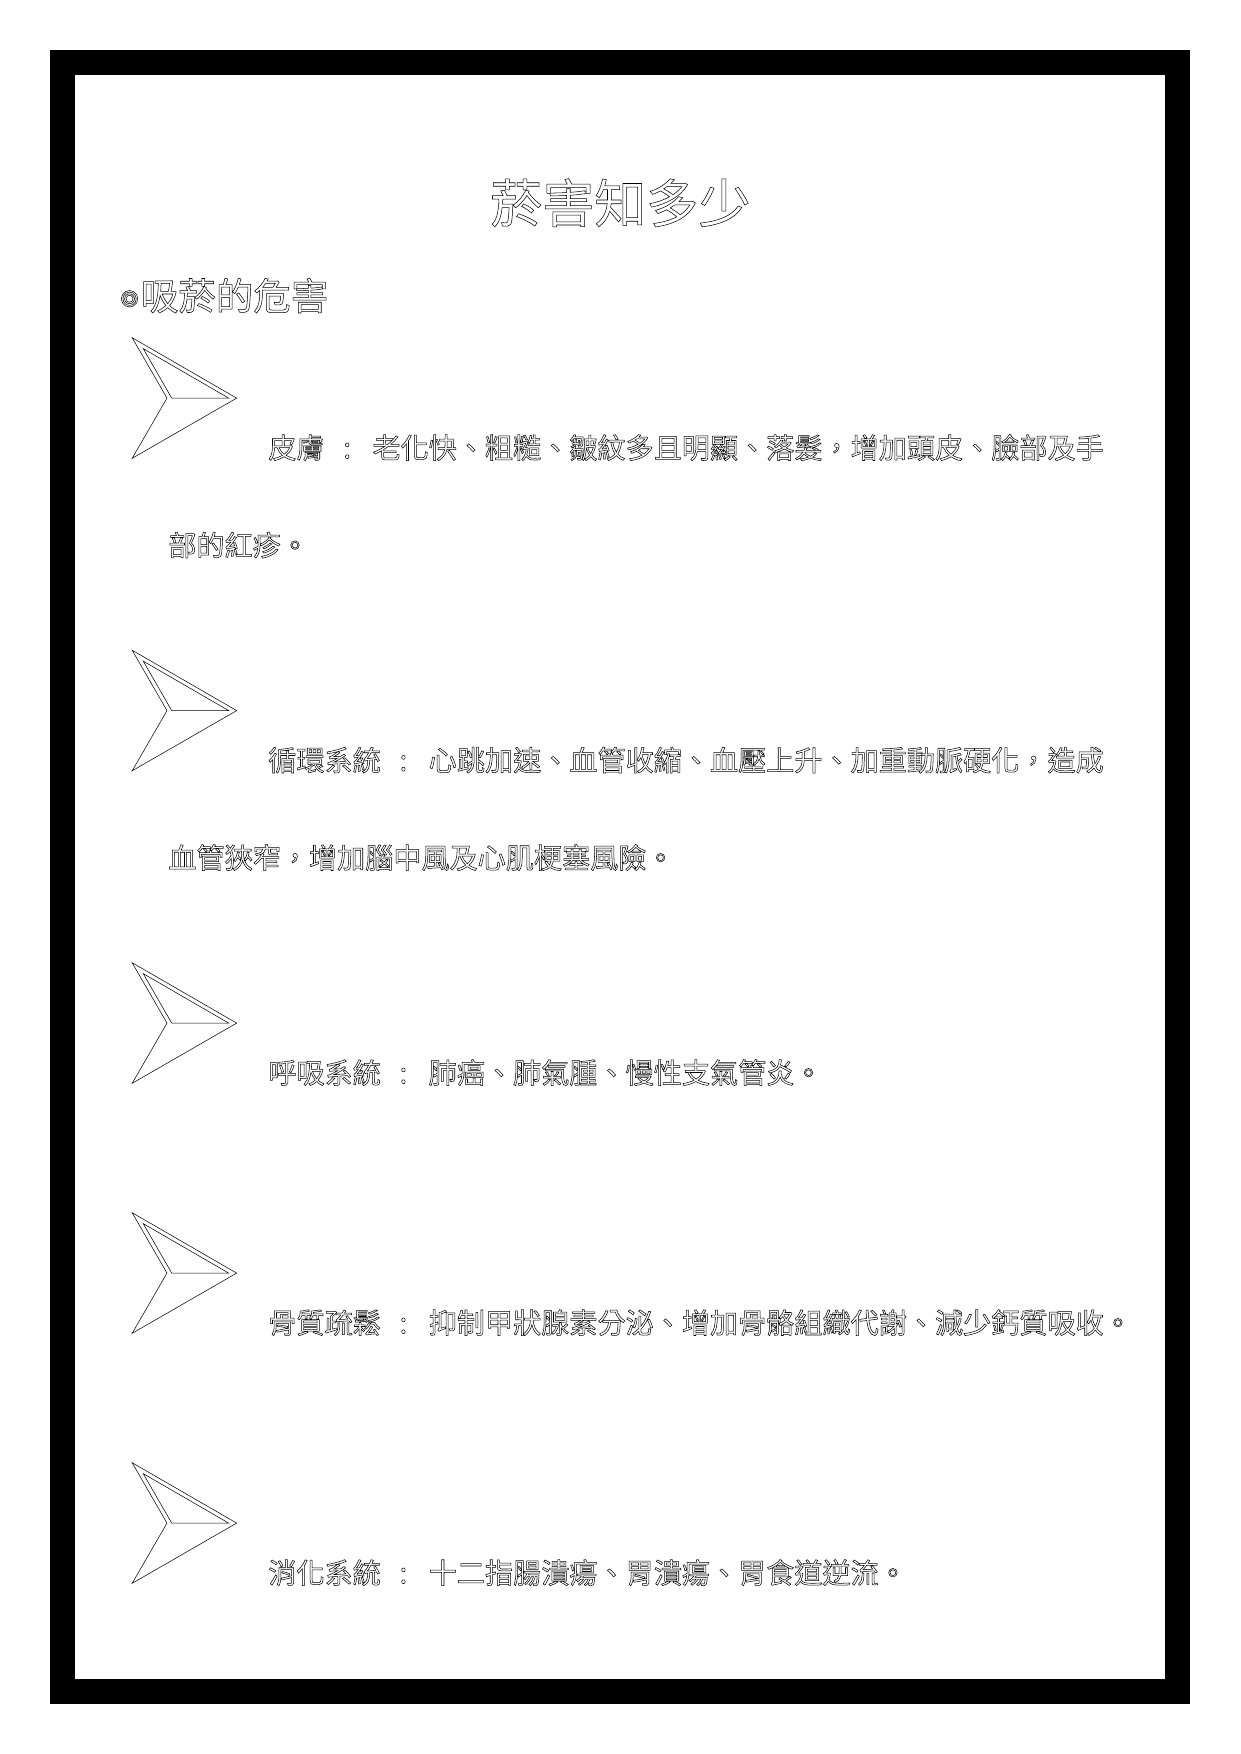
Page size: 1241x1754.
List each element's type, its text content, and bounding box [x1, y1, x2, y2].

list 消化系統 : 十二指腸潰瘍、胃潰瘍、胃食道逆流。 [118, 1439, 1122, 1627]
text ◎吸菸的危害 [118, 252, 1122, 314]
list 循環系統 : 心跳加速、血管收縮、血壓上升、加重動脈硬化，造成血管狹窄，增加腦中風及心肌梗塞風險。 [118, 627, 1122, 877]
list 骨質疏鬆 : 抑制甲狀腺素分泌、增加骨骼組織代謝、減少鈣質吸收。 [118, 1189, 1122, 1377]
list 皮膚 : 老化快、粗糙、皺紋多且明顯、落髮，增加頭皮、臉部及手部的紅疹。 [118, 314, 1122, 564]
list 呼吸系統 : 肺癌、肺氣腫、慢性支氣管炎。 [118, 939, 1122, 1127]
text 菸害知多少 [118, 127, 1122, 252]
